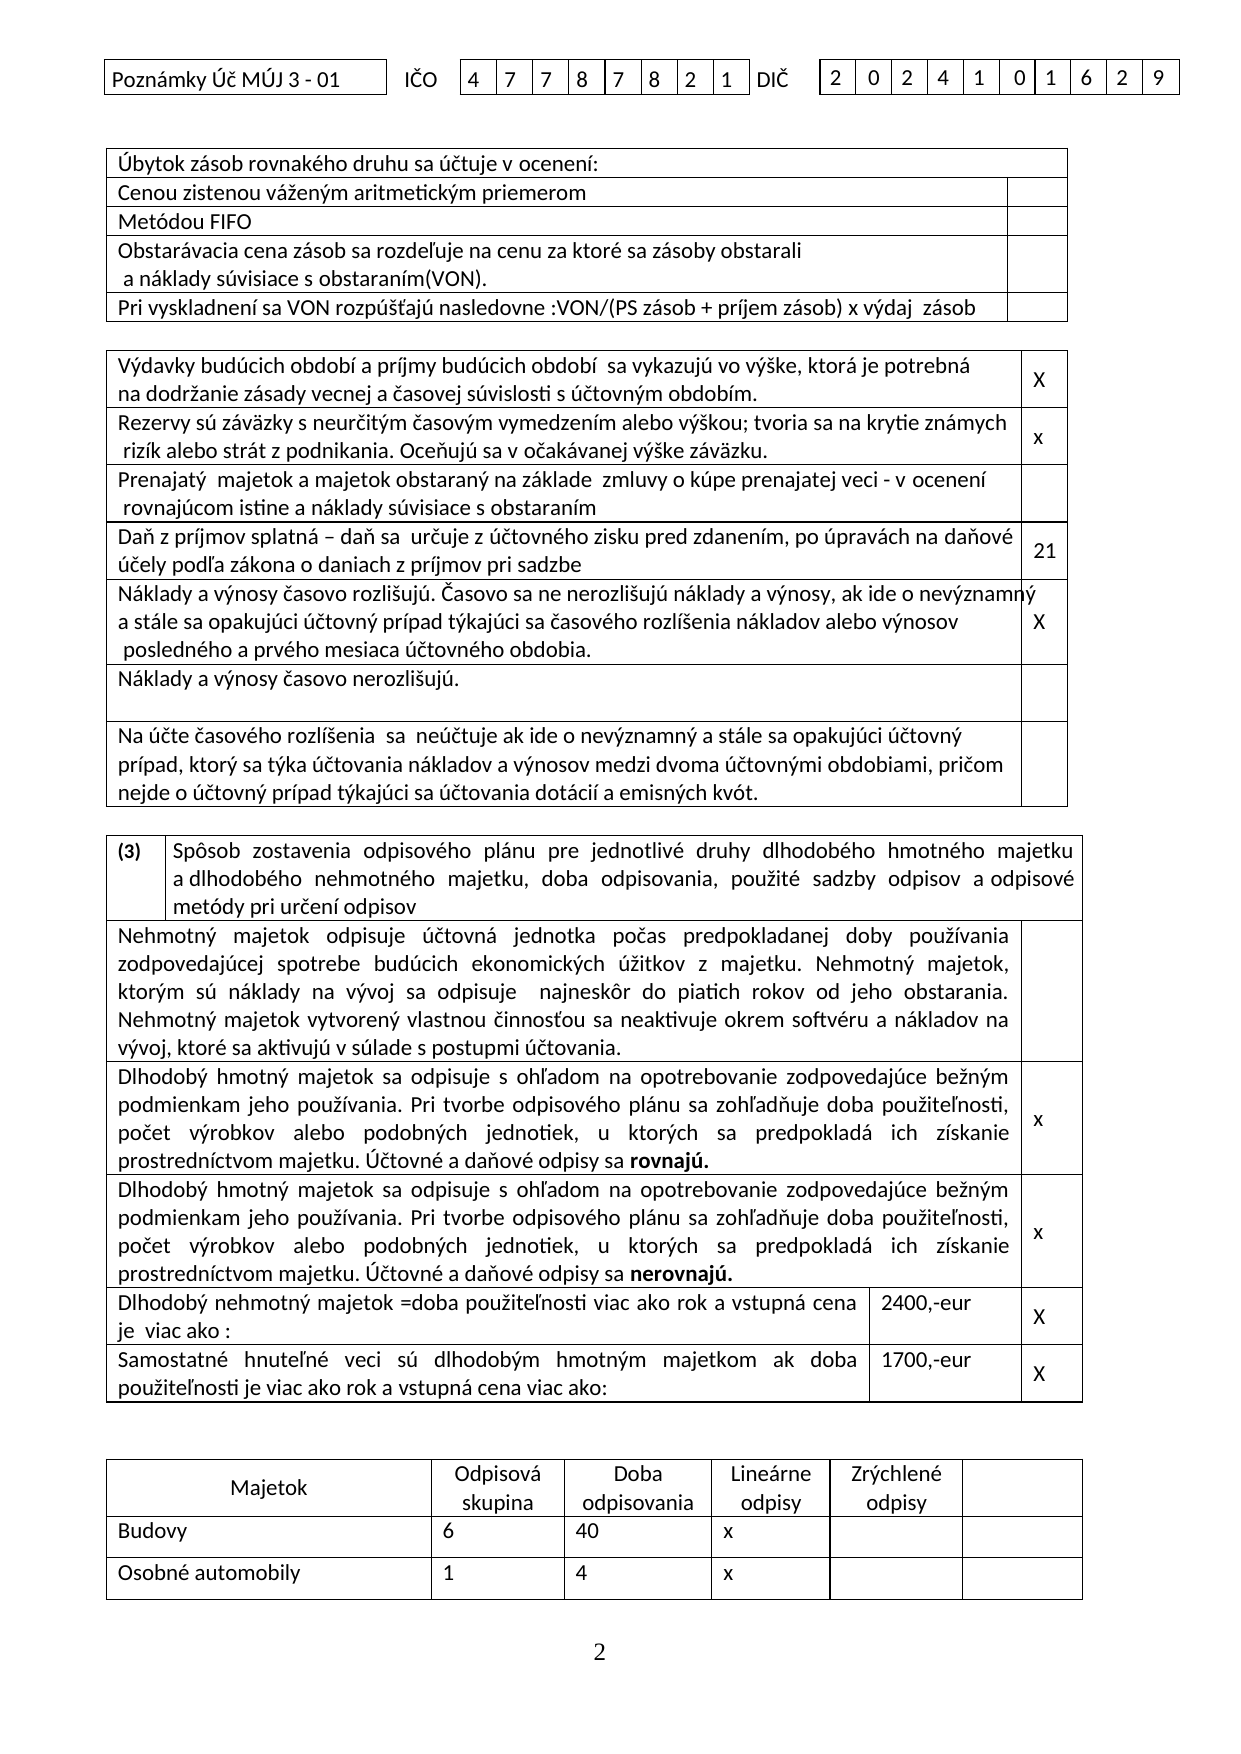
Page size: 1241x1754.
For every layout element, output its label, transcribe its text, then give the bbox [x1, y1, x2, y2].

table_cell Náklady a výnosy časovo rozlišujú. Časovo sa ne nerozlišujú náklady a výnosy, ak ide o nevýznamný a stále sa opakujúci účtovný prípad týkajúci sa časového rozlíšenia nákladov alebo výnosov posledného a prvého mesiaca účtovného obdobia. [107, 580, 1021, 663]
table_cell X [1022, 1345, 1082, 1401]
table_cell Prenajatý majetok a majetok obstaraný na základe zmluvy o kúpe prenajatej veci - v ocenení rovnajúcom istine a náklady súvisiace s obstaraním [107, 465, 1021, 521]
table_cell [1008, 236, 1067, 292]
table_cell Dlhodobý hmotný majetok sa odpisuje s ohľadom na opotrebovanie zodpovedajúce bežným podmienkam jeho používania. Pri tvorbe odpisového plánu sa zohľadňuje doba použiteľnosti, počet výrobkov alebo podobných jednotiek, u ktorých sa predpokladá ich získanie prostredníctvom majetku. Účtovné a daňové odpisy sa nerovnajú. [107, 1175, 1021, 1287]
table_cell x [1022, 408, 1067, 464]
table_cell [1008, 178, 1067, 206]
table_cell Samostatné hnuteľné veci sú dlhodobým hmotným majetkom ak doba použiteľnosti je viac ako rok a vstupná cena viac ako: [107, 1345, 869, 1401]
table_cell x [1022, 1062, 1082, 1174]
table_header Doba odpisovania [565, 1460, 711, 1516]
table_cell [1022, 722, 1067, 806]
table_cell Osobné automobily [107, 1558, 431, 1599]
table_cell 4 [565, 1558, 711, 1599]
table_cell 40 [565, 1517, 711, 1557]
table_cell 2400,-eur [870, 1288, 1021, 1344]
table_cell 6 [432, 1517, 564, 1557]
table_cell x [712, 1558, 829, 1599]
table_cell [1022, 465, 1067, 521]
table_cell 21 [1022, 523, 1067, 578]
table_cell [1022, 665, 1067, 721]
table_header X [1022, 351, 1067, 407]
table_header Úbytok zásob rovnakého druhu sa účtuje v ocenení: [107, 149, 1067, 177]
table_header Majetok [107, 1460, 431, 1516]
table_cell Daň z príjmov splatná – daň sa určuje z účtovného zisku pred zdanením, po úpravách na daňové účely podľa zákona o daniach z príjmov pri sadzbe [107, 523, 1021, 578]
table_cell [1008, 207, 1067, 235]
table_header [107, 836, 165, 920]
table_cell 1700,-eur [870, 1345, 1021, 1401]
table_cell x [1022, 1175, 1082, 1287]
table_cell [831, 1517, 962, 1557]
table_header [963, 1460, 1082, 1516]
table_cell 1 [432, 1558, 564, 1599]
table_cell Dlhodobý nehmotný majetok =doba použiteľnosti viac ako rok a vstupná cena je viac ako : [107, 1288, 869, 1344]
table_cell Na účte časového rozlíšenia sa neúčtuje ak ide o nevýznamný a stále sa opakujúci účtovný prípad, ktorý sa týka účtovania nákladov a výnosov medzi dvoma účtovnými obdobiami, pričom nejde o účtovný prípad týkajúci sa účtovania dotácií a emisných kvót. [107, 722, 1021, 806]
table_header Odpisová skupina [432, 1460, 564, 1516]
table_cell [1008, 293, 1067, 321]
table_header Výdavky budúcich období a príjmy budúcich období sa vykazujú vo výške, ktorá je potrebná na dodržanie zásady vecnej a časovej súvislosti s účtovným obdobím. [107, 351, 1021, 407]
table_cell Budovy [107, 1517, 431, 1557]
table_cell x [712, 1517, 829, 1557]
table_cell X [1022, 1288, 1082, 1344]
table_cell [831, 1558, 962, 1599]
table_cell Metódou FIFO [107, 207, 1007, 235]
table_cell Náklady a výnosy časovo nerozlišujú. [107, 665, 1021, 721]
table_cell Dlhodobý hmotný majetok sa odpisuje s ohľadom na opotrebovanie zodpovedajúce bežným podmienkam jeho používania. Pri tvorbe odpisového plánu sa zohľadňuje doba použiteľnosti, počet výrobkov alebo podobných jednotiek, u ktorých sa predpokladá ich získanie prostredníctvom majetku. Účtovné a daňové odpisy sa rovnajú. [107, 1062, 1021, 1174]
table_header Zrýchlené odpisy [831, 1460, 962, 1516]
table_cell Cenou zistenou váženým aritmetickým priemerom [107, 178, 1007, 206]
table_cell Obstarávacia cena zásob sa rozdeľuje na cenu za ktoré sa zásoby obstarali a náklady súvisiace s obstaraním(VON). [107, 236, 1007, 292]
table_cell [1022, 921, 1082, 1061]
table_cell [963, 1558, 1082, 1599]
table_cell X [1022, 580, 1067, 663]
table_header Spôsob zostavenia odpisového plánu pre jednotlivé druhy dlhodobého hmotného majetku a dlhodobého nehmotného majetku, doba odpisovania, použité sadzby odpisov a odpisové metódy pri určení odpisov [166, 836, 1082, 920]
table_cell Pri vyskladnení sa VON rozpúšťajú nasledovne :VON/(PS zásob + príjem zásob) x výdaj zásob [107, 293, 1007, 321]
table_cell Rezervy sú záväzky s neurčitým časovým vymedzením alebo výškou; tvoria sa na krytie známych rizík alebo strát z podnikania. Oceňujú sa v očakávanej výške záväzku. [107, 408, 1021, 464]
table_cell [963, 1517, 1082, 1557]
table_header Lineárne odpisy [712, 1460, 829, 1516]
table_cell Nehmotný majetok odpisuje účtovná jednotka počas predpokladanej doby používania zodpovedajúcej spotrebe budúcich ekonomických úžitkov z majetku. Nehmotný majetok, ktorým sú náklady na vývoj sa odpisuje najneskôr do piatich rokov od jeho obstarania. Nehmotný majetok vytvorený vlastnou činnosťou sa neaktivuje okrem softvéru a nákladov na vývoj, ktoré sa aktivujú v súlade s postupmi účtovania. [107, 921, 1021, 1061]
